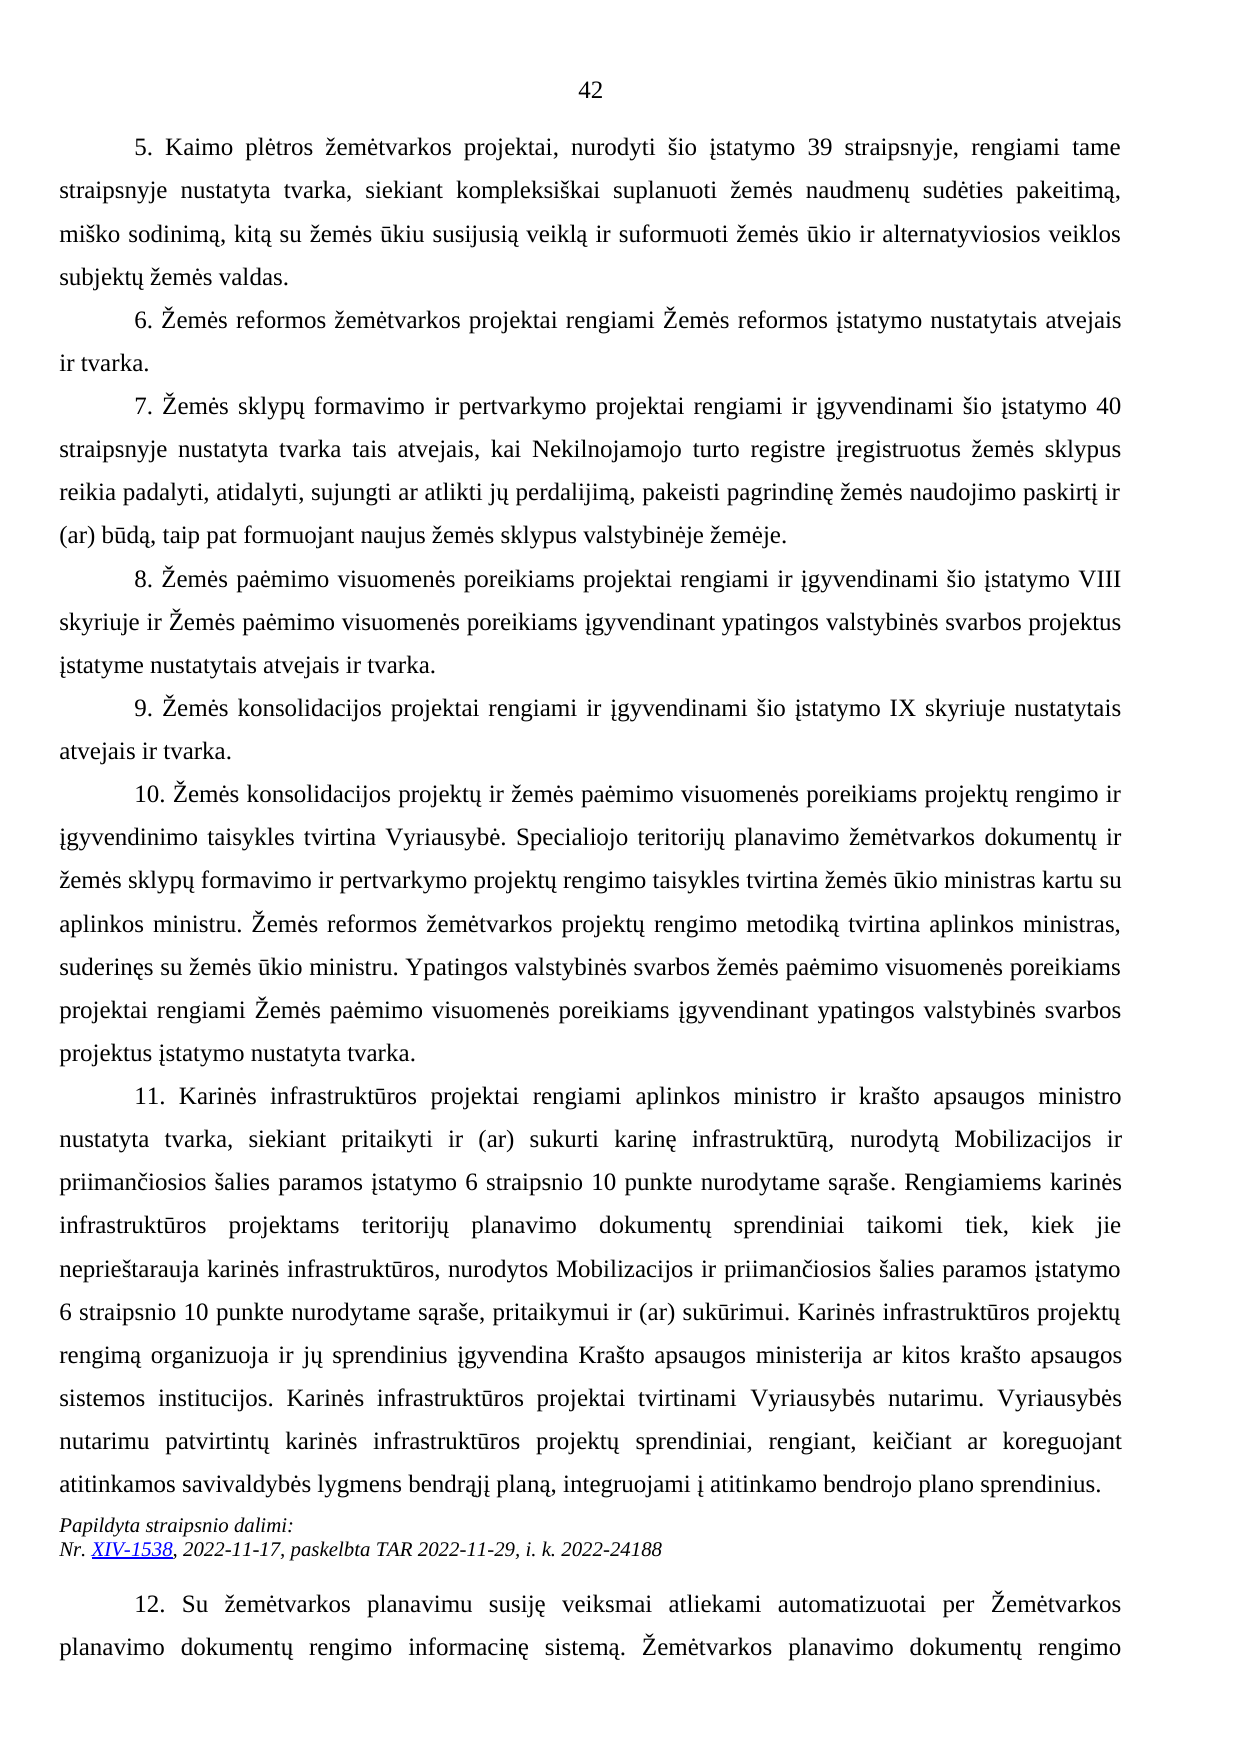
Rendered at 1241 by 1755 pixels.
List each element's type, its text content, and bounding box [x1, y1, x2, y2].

text 10. Žemės konsolidacijos projektų ir žemės paėmimo visuomenės poreikiams projektų rengimo ir įgyvendinimo taisykles tvirtina Vyriausybė. Specialiojo teritorijų planavimo žemėtvarkos dokumentų ir žemės sklypų formavimo ir pertvarkymo projektų rengimo taisykles tvirtina žemės ūkio ministras kartu su aplinkos ministru. Žemės reformos žemėtvarkos projektų rengimo metodiką tvirtina aplinkos ministras, suderinęs su žemės ūkio ministru. Ypatingos valstybinės svarbos žemės paėmimo visuomenės poreikiams projektai rengiami Žemės paėmimo visuomenės poreikiams įgyvendinant ypatingos valstybinės svarbos projektus įstatymo nustatyta tvarka. [59, 779, 1122, 1067]
text 9. Žemės konsolidacijos projektai rengiami ir įgyvendinami šio įstatymo IX skyriuje nustatytais atvejais ir tvarka. [59, 693, 1122, 765]
text 8. Žemės paėmimo visuomenės poreikiams projektai rengiami ir įgyvendinami šio įstatymo VIII skyriuje ir Žemės paėmimo visuomenės poreikiams įgyvendinant ypatingos valstybinės svarbos projektus įstatyme nustatytais atvejais ir tvarka. [59, 564, 1122, 679]
text 11. Karinės infrastruktūros projektai rengiami aplinkos ministro ir krašto apsaugos ministro nustatyta tvarka, siekiant pritaikyti ir (ar) sukurti karinę infrastruktūrą, nurodytą Mobilizacijos ir priimančiosios šalies paramos įstatymo 6 straipsnio 10 punkte nurodytame sąraše. Rengiamiems karinės infrastruktūros projektams teritorijų planavimo dokumentų sprendiniai taikomi tiek, kiek jie neprieštarauja karinės infrastruktūros, nurodytos Mobilizacijos ir priimančiosios šalies paramos įstatymo 6 straipsnio 10 punkte nurodytame sąraše, pritaikymui ir (ar) sukūrimui. Karinės infrastruktūros projektų rengimą organizuoja ir jų sprendinius įgyvendina Krašto apsaugos ministerija ar kitos krašto apsaugos sistemos institucijos. Karinės infrastruktūros projektai tvirtinami Vyriausybės nutarimu. Vyriausybės nutarimu patvirtintų karinės infrastruktūros projektų sprendiniai, rengiant, keičiant ar koreguojant atitinkamos savivaldybės lygmens bendrąjį planą, integruojami į atitinkamo bendrojo plano sprendinius. [59, 1081, 1122, 1498]
text 5. Kaimo plėtros žemėtvarkos projektai, nurodyti šio įstatymo 39 straipsnyje, rengiami tame straipsnyje nustatyta tvarka, siekiant kompleksiškai suplanuoti žemės naudmenų sudėties pakeitimą, miško sodinimą, kitą su žemės ūkiu susijusią veiklą ir suformuoti žemės ūkio ir alternatyviosios veiklos subjektų žemės valdas. [59, 132, 1122, 291]
text 7. Žemės sklypų formavimo ir pertvarkymo projektai rengiami ir įgyvendinami šio įstatymo 40 straipsnyje nustatyta tvarka tais atvejais, kai Nekilnojamojo turto registre įregistruotus žemės sklypus reikia padalyti, atidalyti, sujungti ar atlikti jų perdalijimą, pakeisti pagrindinę žemės naudojimo paskirtį ir (ar) būdą, taip pat formuojant naujus žemės sklypus valstybinėje žemėje. [59, 391, 1122, 549]
text Papildyta straipsnio dalimi: [59, 1512, 1122, 1537]
text Nr. XIV-1538, 2022-11-17, paskelbta TAR 2022-11-29, i. k. 2022-24188 [59, 1537, 1122, 1561]
text 6. Žemės reformos žemėtvarkos projektai rengiami Žemės reformos įstatymo nustatytais atvejais ir tvarka. [59, 305, 1122, 377]
text 12. Su žemėtvarkos planavimu susiję veiksmai atliekami automatizuotai per Žemėtvarkos planavimo dokumentų rengimo informacinę sistemą. Žemėtvarkos planavimo dokumentų rengimo [59, 1589, 1122, 1661]
